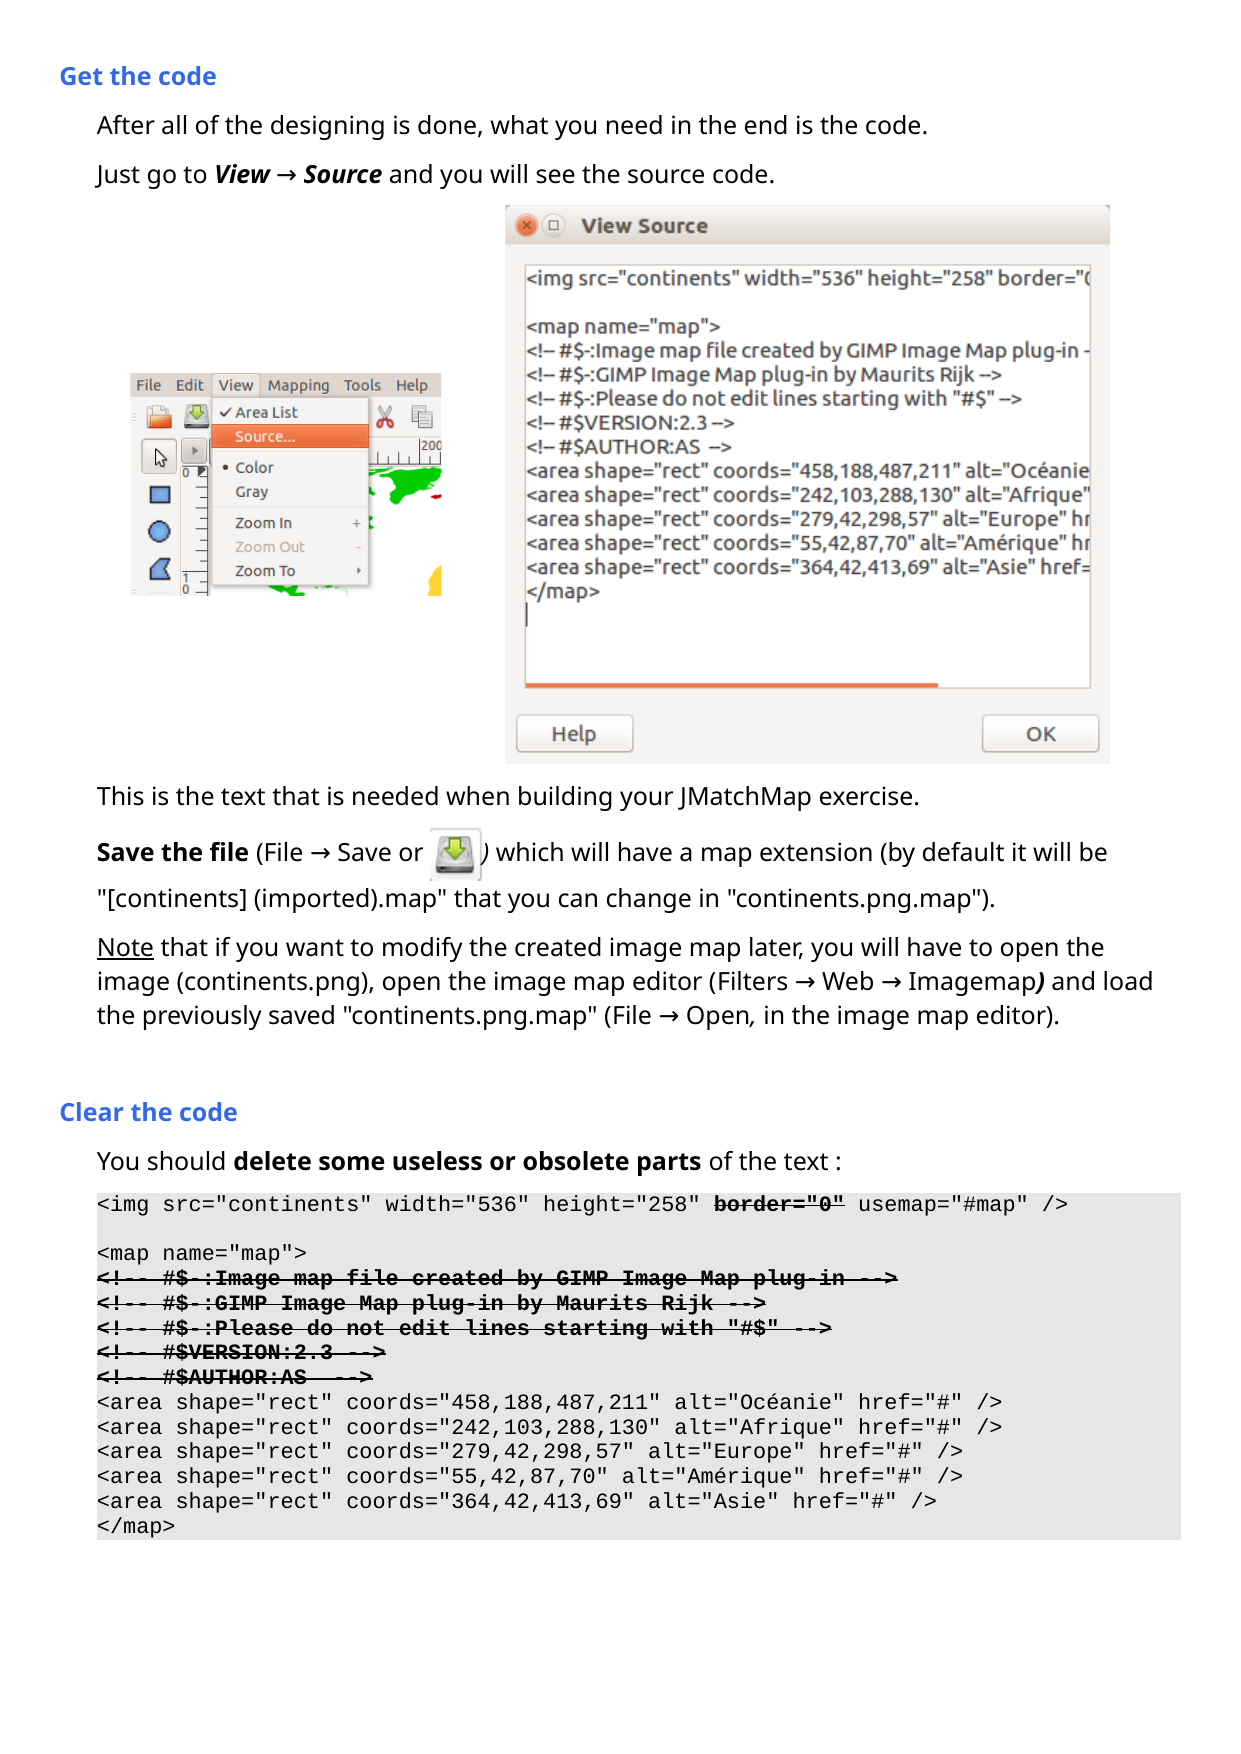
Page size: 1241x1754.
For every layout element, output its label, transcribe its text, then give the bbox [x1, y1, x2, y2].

text Note that if you want to modify the created image map later, you will have to open the image (continents.png), open the image map editor (Filters → Web → Imagemap) and load the previously saved "continents.png.map" (File → Open, in the image map editor). [97, 929, 1181, 1031]
text <!-- #$-:Image map file created by GIMP Image Map plug-in --> [97, 1267, 1181, 1292]
text <img src="continents" width="536" height="258" border="0" usemap="#map" /> [97, 1193, 1181, 1218]
picture [505, 205, 1110, 764]
text You should delete some useless or obsolete parts of the text : [97, 1144, 1181, 1178]
text This is the text that is needed when building your JMatchMap exercise. [97, 778, 1181, 812]
text <area shape="rect" coords="364,42,413,69" alt="Asie" href="#" /> [97, 1490, 1181, 1515]
text Save the file (File → Save or ) which will have a map extension (by default it will be "[continents] (imported).map" that you can change in "continents.png.map"). [97, 827, 1181, 914]
text <map name="map"> [97, 1242, 1181, 1267]
text <!-- #$-:GIMP Image Map plug-in by Maurits Rijk --> [97, 1292, 1181, 1317]
text <!-- #$VERSION:2.3 --> [97, 1342, 1181, 1366]
text <area shape="rect" coords="458,188,487,211" alt="Océanie" href="#" /> [97, 1391, 1181, 1416]
text </map> [97, 1515, 1181, 1540]
text <area shape="rect" coords="242,103,288,130" alt="Afrique" href="#" /> [97, 1416, 1181, 1441]
text <area shape="rect" coords="279,42,298,57" alt="Europe" href="#" /> [97, 1441, 1181, 1466]
subtitle Clear the code [59, 1095, 1181, 1129]
picture [130, 373, 442, 596]
text <area shape="rect" coords="55,42,87,70" alt="Amérique" href="#" /> [97, 1466, 1181, 1490]
text After all of the designing is done, what you need in the end is the code. [97, 108, 1181, 142]
text <!-- #$AUTHOR:AS --> [97, 1366, 1181, 1391]
picture [430, 827, 482, 881]
text <!-- #$-:Please do not edit lines starting with "#$" --> [97, 1317, 1181, 1342]
text Just go to View → Source and you will see the source code. [97, 157, 1181, 191]
subtitle Get the code [59, 59, 1181, 93]
